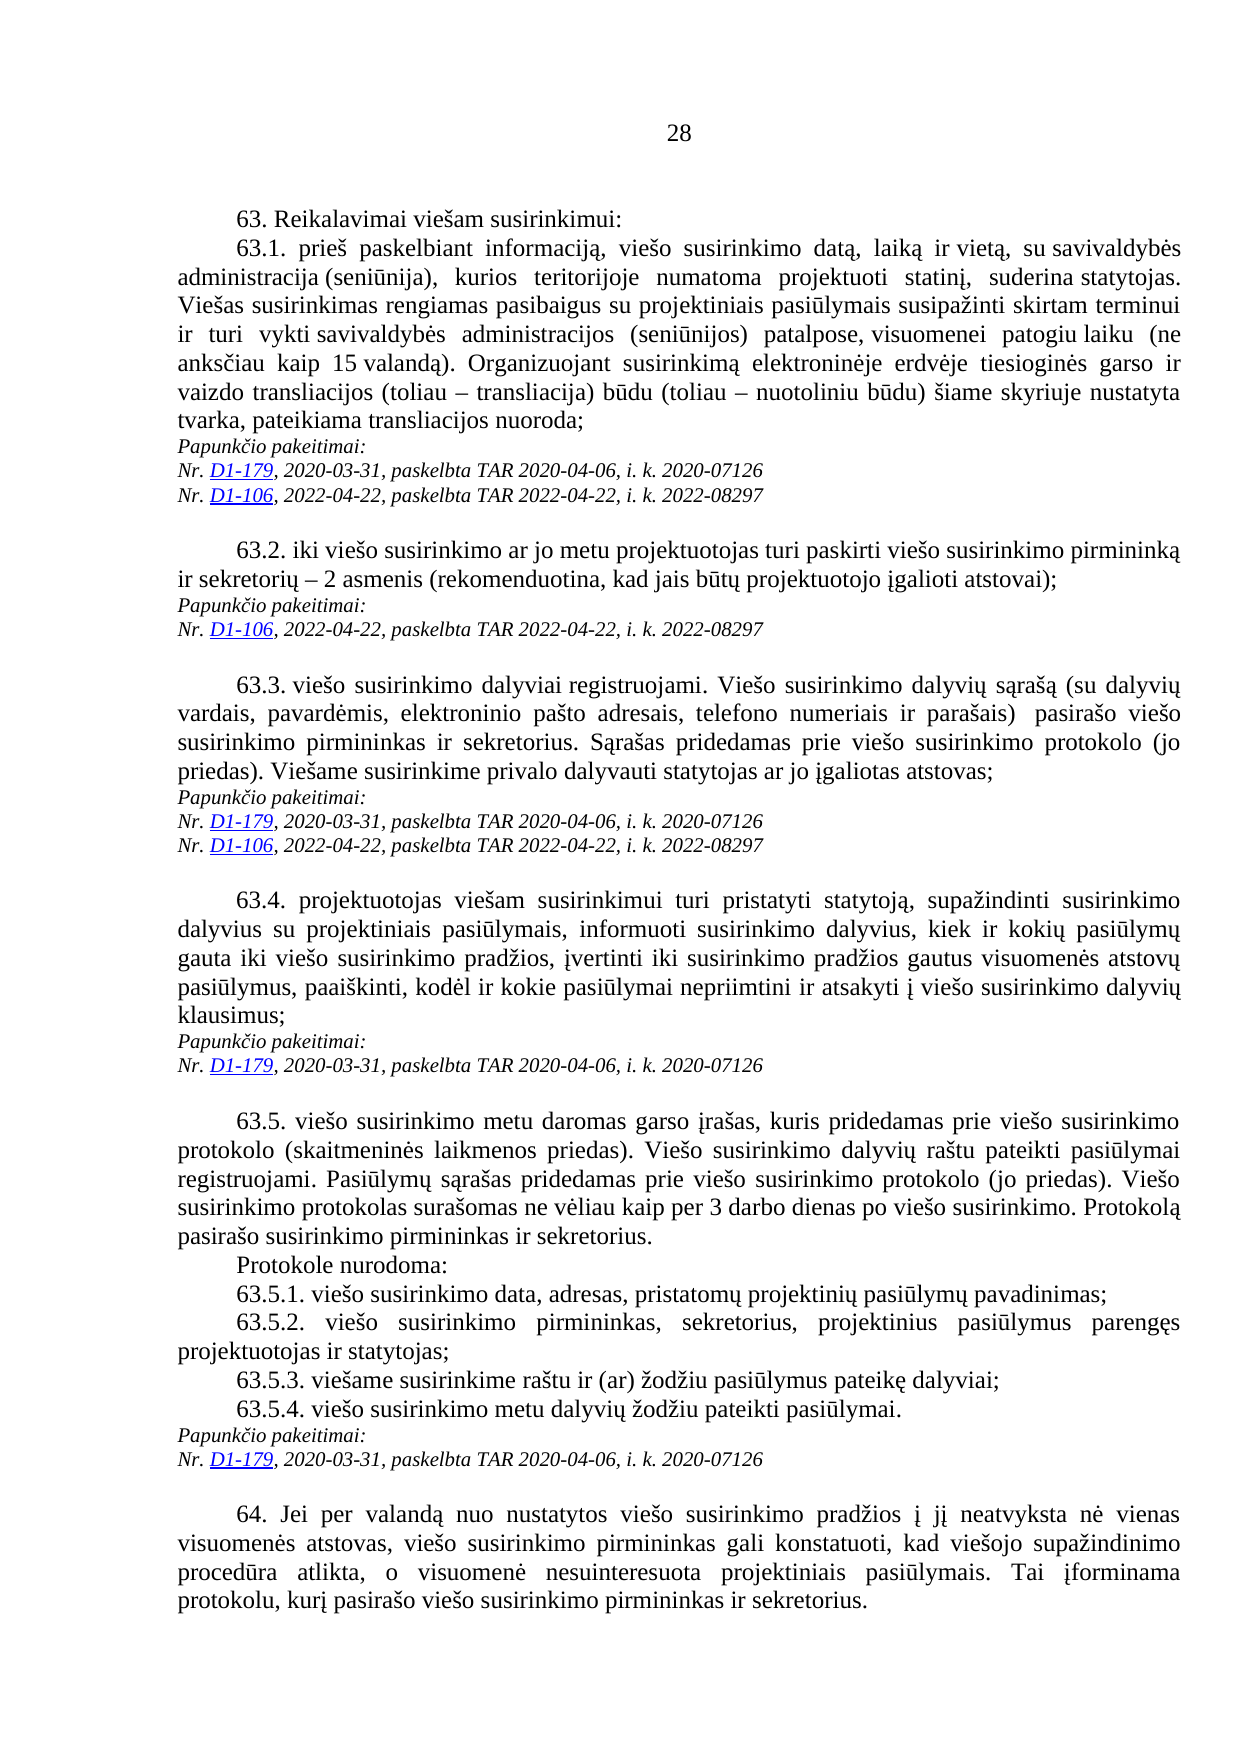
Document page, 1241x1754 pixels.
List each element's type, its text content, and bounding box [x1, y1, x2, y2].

text 63.5.3. viešame susirinkime raštu ir (ar) žodžiu pasiūlymus pateikę dalyviai; [177, 1365, 1181, 1394]
text 63.5.4. viešo susirinkimo metu dalyvių žodžiu pateikti pasiūlymai. [177, 1394, 1181, 1422]
text 63. Reikalavimai viešam susirinkimui: [177, 204, 1181, 233]
text Protokole nurodoma: [177, 1250, 1181, 1279]
text Nr. D1-179, 2020-03-31, paskelbta TAR 2020-04-06, i. k. 2020-07126 [177, 1447, 1181, 1471]
text Nr. D1-179, 2020-03-31, paskelbta TAR 2020-04-06, i. k. 2020-07126 [177, 458, 1181, 482]
text Nr. D1-179, 2020-03-31, paskelbta TAR 2020-04-06, i. k. 2020-07126 [177, 1053, 1181, 1077]
text 63.5.2. viešo susirinkimo pirmininkas, sekretorius, projektinius pasiūlymus parengęs projektuotojas ir statytojas; [177, 1307, 1181, 1365]
text 63.4. projektuotojas viešam susirinkimui turi pristatyti statytoją, supažindinti susirinkimo dalyvius su projektiniais pasiūlymais, informuoti susirinkimo dalyvius, kiek ir kokių pasiūlymų gauta iki viešo susirinkimo pradžios, įvertinti iki susirinkimo pradžios gautus visuomenės atstovų pasiūlymus, paaiškinti, kodėl ir kokie pasiūlymai nepriimtini ir atsakyti į viešo susirinkimo dalyvių klausimus; [177, 886, 1181, 1029]
text Papunkčio pakeitimai: [177, 434, 1181, 458]
text 63.5.1. viešo susirinkimo data, adresas, pristatomų projektinių pasiūlymų pavadinimas; [177, 1279, 1181, 1307]
text Papunkčio pakeitimai: [177, 593, 1181, 617]
text Nr. D1-106, 2022-04-22, paskelbta TAR 2022-04-22, i. k. 2022-08297 [177, 617, 1181, 641]
text 64. Jei per valandą nuo nustatytos viešo susirinkimo pradžios į jį neatvyksta nė vienas visuomenės atstovas, viešo susirinkimo pirmininkas gali konstatuoti, kad viešojo supažindinimo procedūra atlikta, o visuomenė nesuinteresuota projektiniais pasiūlymais. Tai įforminama protokolu, kurį pasirašo viešo susirinkimo pirmininkas ir sekretorius. [177, 1499, 1181, 1614]
text Nr. D1-106, 2022-04-22, paskelbta TAR 2022-04-22, i. k. 2022-08297 [177, 482, 1181, 507]
text 63.2. iki viešo susirinkimo ar jo metu projektuotojas turi paskirti viešo susirinkimo pirmininką ir sekretorių – 2 asmenis (rekomenduotina, kad jais būtų projektuotojo įgalioti atstovai); [177, 535, 1181, 593]
text Papunkčio pakeitimai: [177, 1029, 1181, 1053]
text Papunkčio pakeitimai: [177, 1422, 1181, 1447]
text Nr. D1-106, 2022-04-22, paskelbta TAR 2022-04-22, i. k. 2022-08297 [177, 833, 1181, 857]
text 63.3. viešo susirinkimo dalyviai registruojami. Viešo susirinkimo dalyvių sąrašą (su dalyvių vardais, pavardėmis, elektroninio pašto adresais, telefono numeriais ir parašais) pasirašo viešo susirinkimo pirmininkas ir sekretorius. Sąrašas pridedamas prie viešo susirinkimo protokolo (jo priedas). Viešame susirinkime privalo dalyvauti statytojas ar jo įgaliotas atstovas; [177, 670, 1181, 785]
text 63.1. prieš paskelbiant informaciją, viešo susirinkimo datą, laiką ir vietą, su savivaldybės administracija (seniūnija), kurios teritorijoje numatoma projektuoti statinį, suderina statytojas. Viešas susirinkimas rengiamas pasibaigus su projektiniais pasiūlymais susipažinti skirtam terminui ir turi vykti savivaldybės administracijos (seniūnijos) patalpose, visuomenei patogiu laiku (ne anksčiau kaip 15 valandą). Organizuojant susirinkimą elektroninėje erdvėje tiesioginės garso ir vaizdo transliacijos (toliau – transliacija) būdu (toliau – nuotoliniu būdu) šiame skyriuje nustatyta tvarka, pateikiama transliacijos nuoroda; [177, 233, 1181, 434]
text 63.5. viešo susirinkimo metu daromas garso įrašas, kuris pridedamas prie viešo susirinkimo protokolo (skaitmeninės laikmenos priedas). Viešo susirinkimo dalyvių raštu pateikti pasiūlymai registruojami. Pasiūlymų sąrašas pridedamas prie viešo susirinkimo protokolo (jo priedas). Viešo susirinkimo protokolas surašomas ne vėliau kaip per 3 darbo dienas po viešo susirinkimo. Protokolą pasirašo susirinkimo pirmininkas ir sekretorius. [177, 1106, 1181, 1250]
text Nr. D1-179, 2020-03-31, paskelbta TAR 2020-04-06, i. k. 2020-07126 [177, 809, 1181, 833]
text Papunkčio pakeitimai: [177, 785, 1181, 809]
